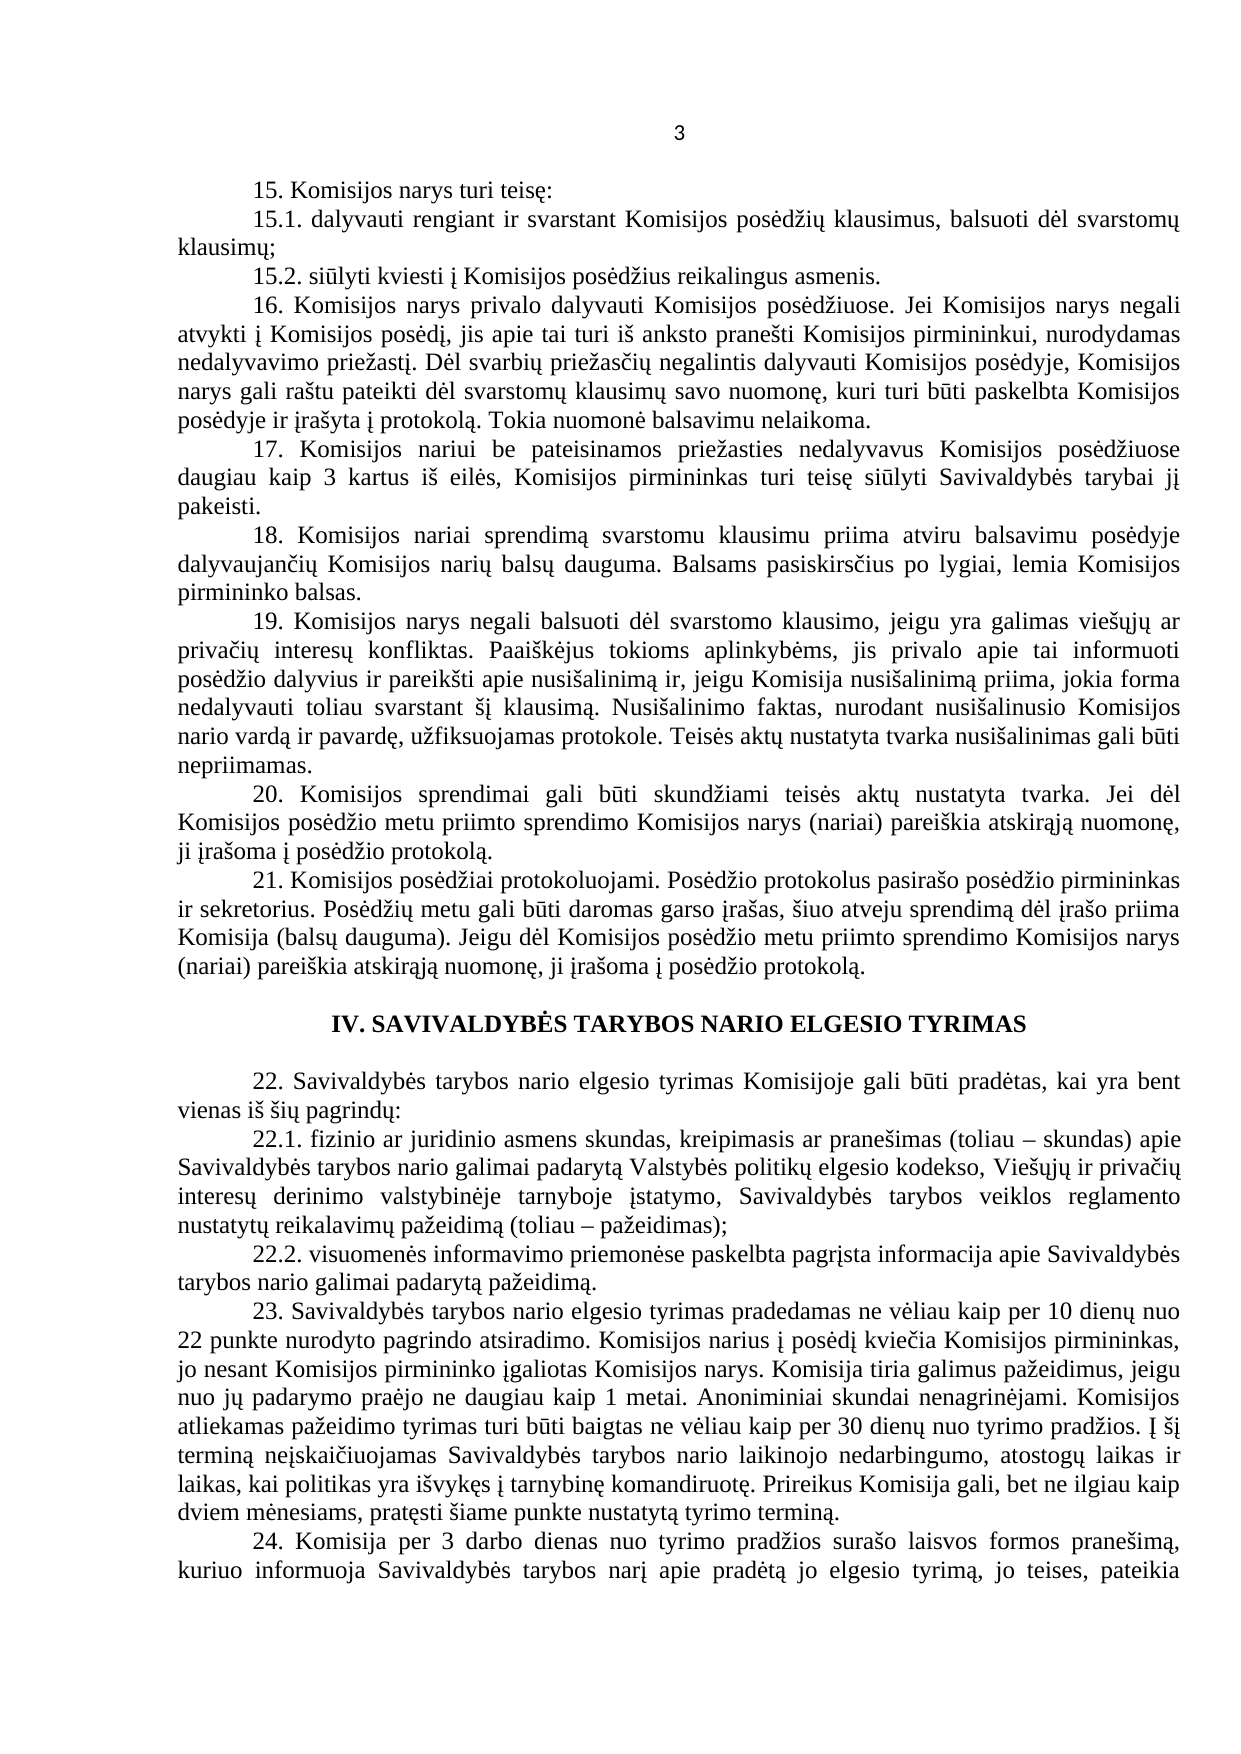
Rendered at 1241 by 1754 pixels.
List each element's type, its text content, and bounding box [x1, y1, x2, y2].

text 22.1. fizinio ar juridinio asmens skundas, kreipimasis ar pranešimas (toliau – skundas) apie Savivaldybės tarybos nario galimai padarytą Valstybės politikų elgesio kodekso, Viešųjų ir privačių interesų derinimo valstybinėje tarnyboje įstatymo, Savivaldybės tarybos veiklos reglamento nustatytų reikalavimų pažeidimą (toliau – pažeidimas); [177, 1124, 1181, 1239]
text 18. Komisijos nariai sprendimą svarstomu klausimu priima atviru balsavimu posėdyje dalyvaujančių Komisijos narių balsų dauguma. Balsams pasiskirsčius po lygiai, lemia Komisijos pirmininko balsas. [177, 520, 1181, 606]
text 16. Komisijos narys privalo dalyvauti Komisijos posėdžiuose. Jei Komisijos narys negali atvykti į Komisijos posėdį, jis apie tai turi iš anksto pranešti Komisijos pirmininkui, nurodydamas nedalyvavimo priežastį. Dėl svarbių priežasčių negalintis dalyvauti Komisijos posėdyje, Komisijos narys gali raštu pateikti dėl svarstomų klausimų savo nuomonę, kuri turi būti paskelbta Komisijos posėdyje ir įrašyta į protokolą. Tokia nuomonė balsavimu nelaikoma. [177, 290, 1181, 434]
text 15. Komisijos narys turi teisę: [177, 175, 1181, 204]
text 21. Komisijos posėdžiai protokoluojami. Posėdžio protokolus pasirašo posėdžio pirmininkas ir sekretorius. Posėdžių metu gali būti daromas garso įrašas, šiuo atveju sprendimą dėl įrašo priima Komisija (balsų dauguma). Jeigu dėl Komisijos posėdžio metu priimto sprendimo Komisijos narys (nariai) pareiškia atskirąją nuomonę, ji įrašoma į posėdžio protokolą. [177, 865, 1181, 980]
text 15.2. siūlyti kviesti į Komisijos posėdžius reikalingus asmenis. [177, 261, 1181, 290]
text 17. Komisijos nariui be pateisinamos priežasties nedalyvavus Komisijos posėdžiuose daugiau kaip 3 kartus iš eilės, Komisijos pirmininkas turi teisę siūlyti Savivaldybės tarybai jį pakeisti. [177, 434, 1181, 520]
text 20. Komisijos sprendimai gali būti skundžiami teisės aktų nustatyta tvarka. Jei dėl Komisijos posėdžio metu priimto sprendimo Komisijos narys (nariai) pareiškia atskirąją nuomonę, ji įrašoma į posėdžio protokolą. [177, 779, 1181, 865]
text IV. SAVIVALDYBĖS TARYBOS NARIO ELGESIO TYRIMAS [177, 1009, 1181, 1037]
text 22.2. visuomenės informavimo priemonėse paskelbta pagrįsta informacija apie Savivaldybės tarybos nario galimai padarytą pažeidimą. [177, 1239, 1181, 1296]
text 15.1. dalyvauti rengiant ir svarstant Komisijos posėdžių klausimus, balsuoti dėl svarstomų klausimų; [177, 204, 1181, 261]
text 23. Savivaldybės tarybos nario elgesio tyrimas pradedamas ne vėliau kaip per 10 dienų nuo 22 punkte nurodyto pagrindo atsiradimo. Komisijos narius į posėdį kviečia Komisijos pirmininkas, jo nesant Komisijos pirmininko įgaliotas Komisijos narys. Komisija tiria galimus pažeidimus, jeigu nuo jų padarymo praėjo ne daugiau kaip 1 metai. Anoniminiai skundai nenagrinėjami. Komisijos atliekamas pažeidimo tyrimas turi būti baigtas ne vėliau kaip per 30 dienų nuo tyrimo pradžios. Į šį terminą neįskaičiuojamas Savivaldybės tarybos nario laikinojo nedarbingumo, atostogų laikas ir laikas, kai politikas yra išvykęs į tarnybinę komandiruotę. Prireikus Komisija gali, bet ne ilgiau kaip dviem mėnesiams, pratęsti šiame punkte nustatytą tyrimo terminą. [177, 1296, 1181, 1526]
text 22. Savivaldybės tarybos nario elgesio tyrimas Komisijoje gali būti pradėtas, kai yra bent vienas iš šių pagrindų: [177, 1066, 1181, 1124]
text 24. Komisija per 3 darbo dienas nuo tyrimo pradžios surašo laisvos formos pranešimą, kuriuo informuoja Savivaldybės tarybos narį apie pradėtą jo elgesio tyrimą, jo teises, pateikia [177, 1526, 1181, 1584]
text 19. Komisijos narys negali balsuoti dėl svarstomo klausimo, jeigu yra galimas viešųjų ar privačių interesų konfliktas. Paaiškėjus tokioms aplinkybėms, jis privalo apie tai informuoti posėdžio dalyvius ir pareikšti apie nusišalinimą ir, jeigu Komisija nusišalinimą priima, jokia forma nedalyvauti toliau svarstant šį klausimą. Nusišalinimo faktas, nurodant nusišalinusio Komisijos nario vardą ir pavardę, užfiksuojamas protokole. Teisės aktų nustatyta tvarka nusišalinimas gali būti nepriimamas. [177, 606, 1181, 779]
